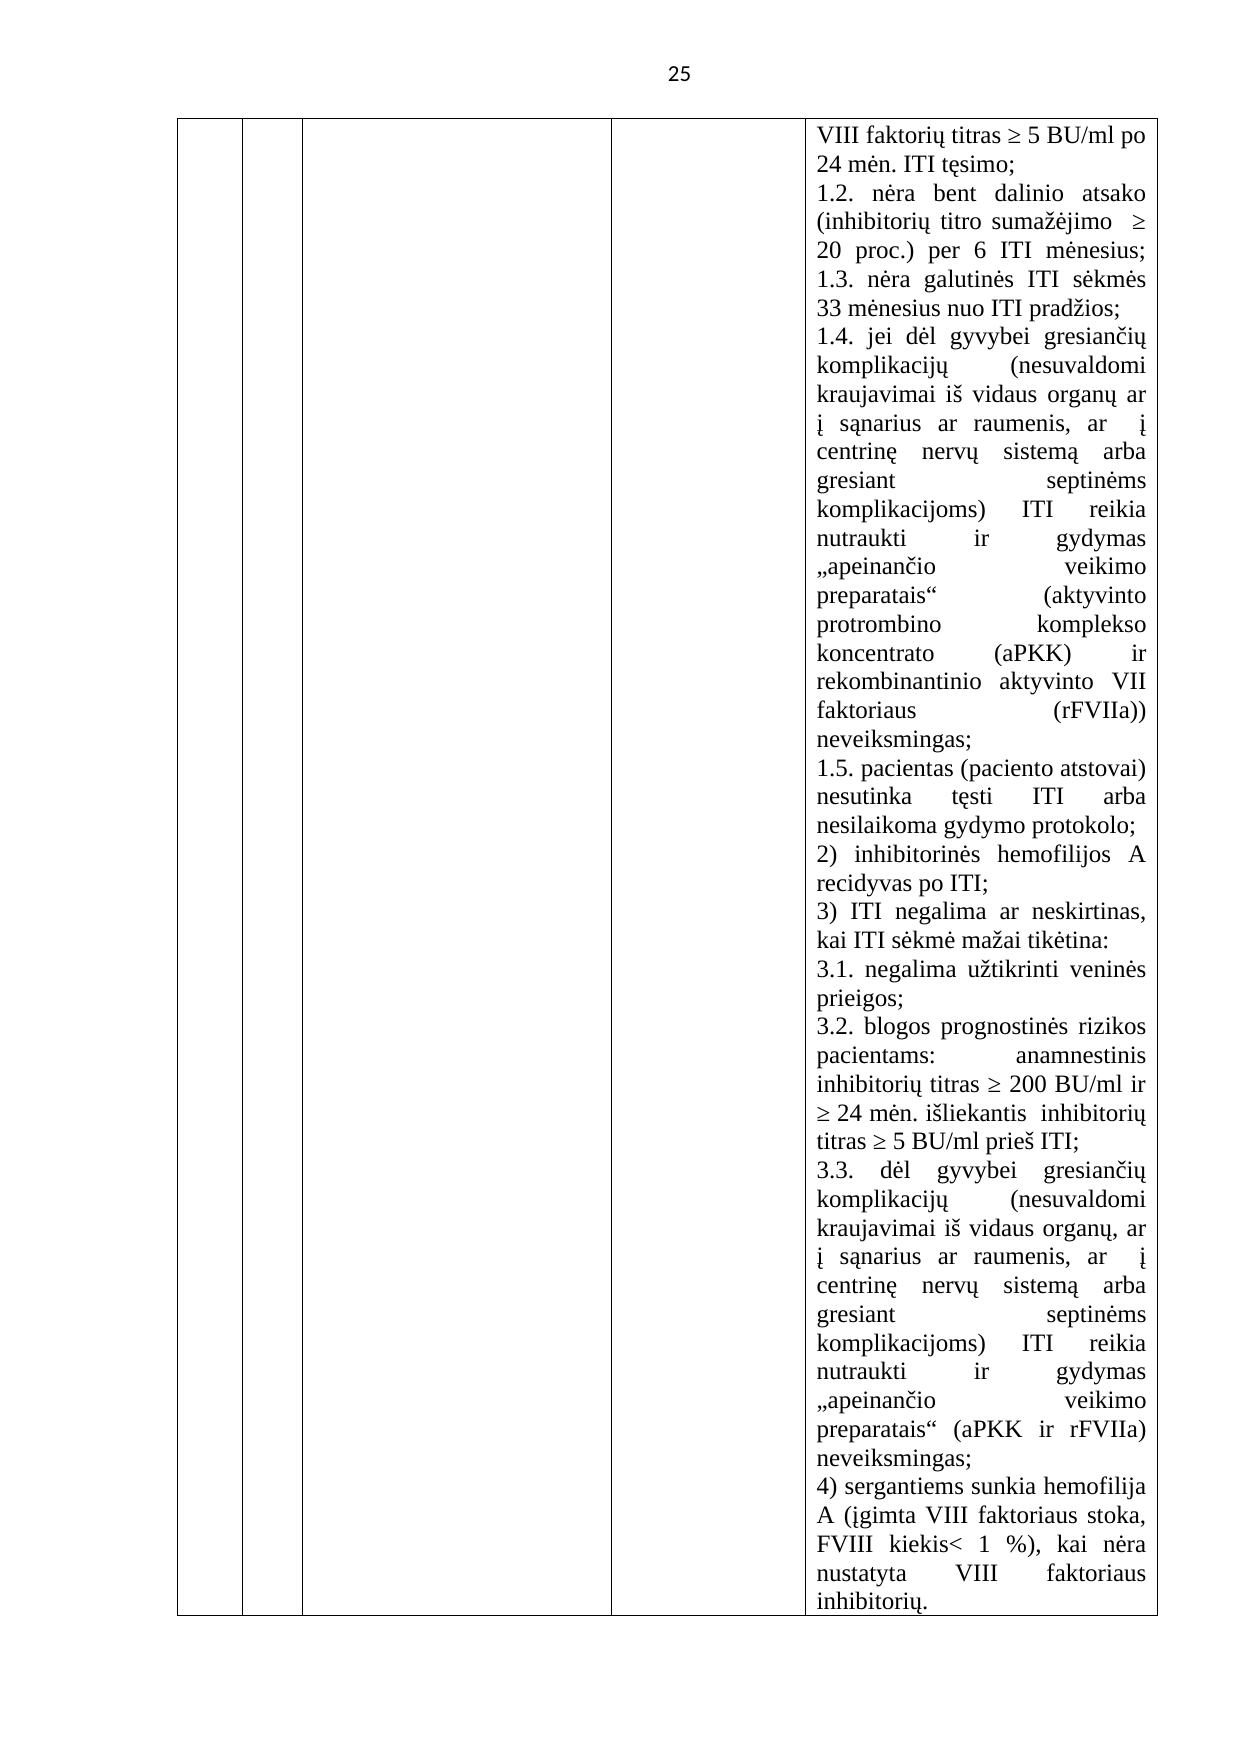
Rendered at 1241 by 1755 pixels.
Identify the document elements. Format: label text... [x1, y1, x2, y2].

table_cell [303, 119, 611, 1615]
table_cell [243, 119, 302, 1615]
table_cell [612, 119, 805, 1615]
table_cell [178, 119, 242, 1615]
table_cell VIII faktorių titras ≥ 5 BU/ml po 24 mėn. ITI tęsimo; 1.2. nėra bent dalinio atsako (inhibitorių titro sumažėjimo ≥ 20 proc.) per 6 ITI mėnesius; 1.3. nėra galutinės ITI sėkmės 33 mėnesius nuo ITI pradžios; 1.4. jei dėl gyvybei gresiančių komplikacijų (nesuvaldomi kraujavimai iš vidaus organų ar į sąnarius ar raumenis, ar į centrinę nervų sistemą arba gresiant septinėms komplikacijoms) ITI reikia nutraukti ir gydymas „apeinančio veikimo preparatais“ (aktyvinto protrombino komplekso koncentrato (aPKK) ir rekombinantinio aktyvinto VII faktoriaus (rFVIIa)) neveiksmingas; 1.5. pacientas (paciento atstovai) nesutinka tęsti ITI arba nesilaikoma gydymo protokolo; 2) inhibitorinės hemofilijos A recidyvas po ITI; 3) ITI negalima ar neskirtinas, kai ITI sėkmė mažai tikėtina: 3.1. negalima užtikrinti veninės prieigos; 3.2. blogos prognostinės rizikos pacientams: anamnestinis inhibitorių titras ≥ 200 BU/ml ir ≥ 24 mėn. išliekantis inhibitorių titras ≥ 5 BU/ml prieš ITI; 3.3. dėl gyvybei gresiančių komplikacijų (nesuvaldomi kraujavimai iš vidaus organų, ar į sąnarius ar raumenis, ar į centrinę nervų sistemą arba gresiant septinėms komplikacijoms) ITI reikia nutraukti ir gydymas „apeinančio veikimo preparatais“ (aPKK ir rFVIIa) neveiksmingas; 4) sergantiems sunkia hemofilija A (įgimta VIII faktoriaus stoka, FVIII kiekis< 1 %), kai nėra nustatyta VIII faktoriaus inhibitorių. [806, 119, 1157, 1615]
